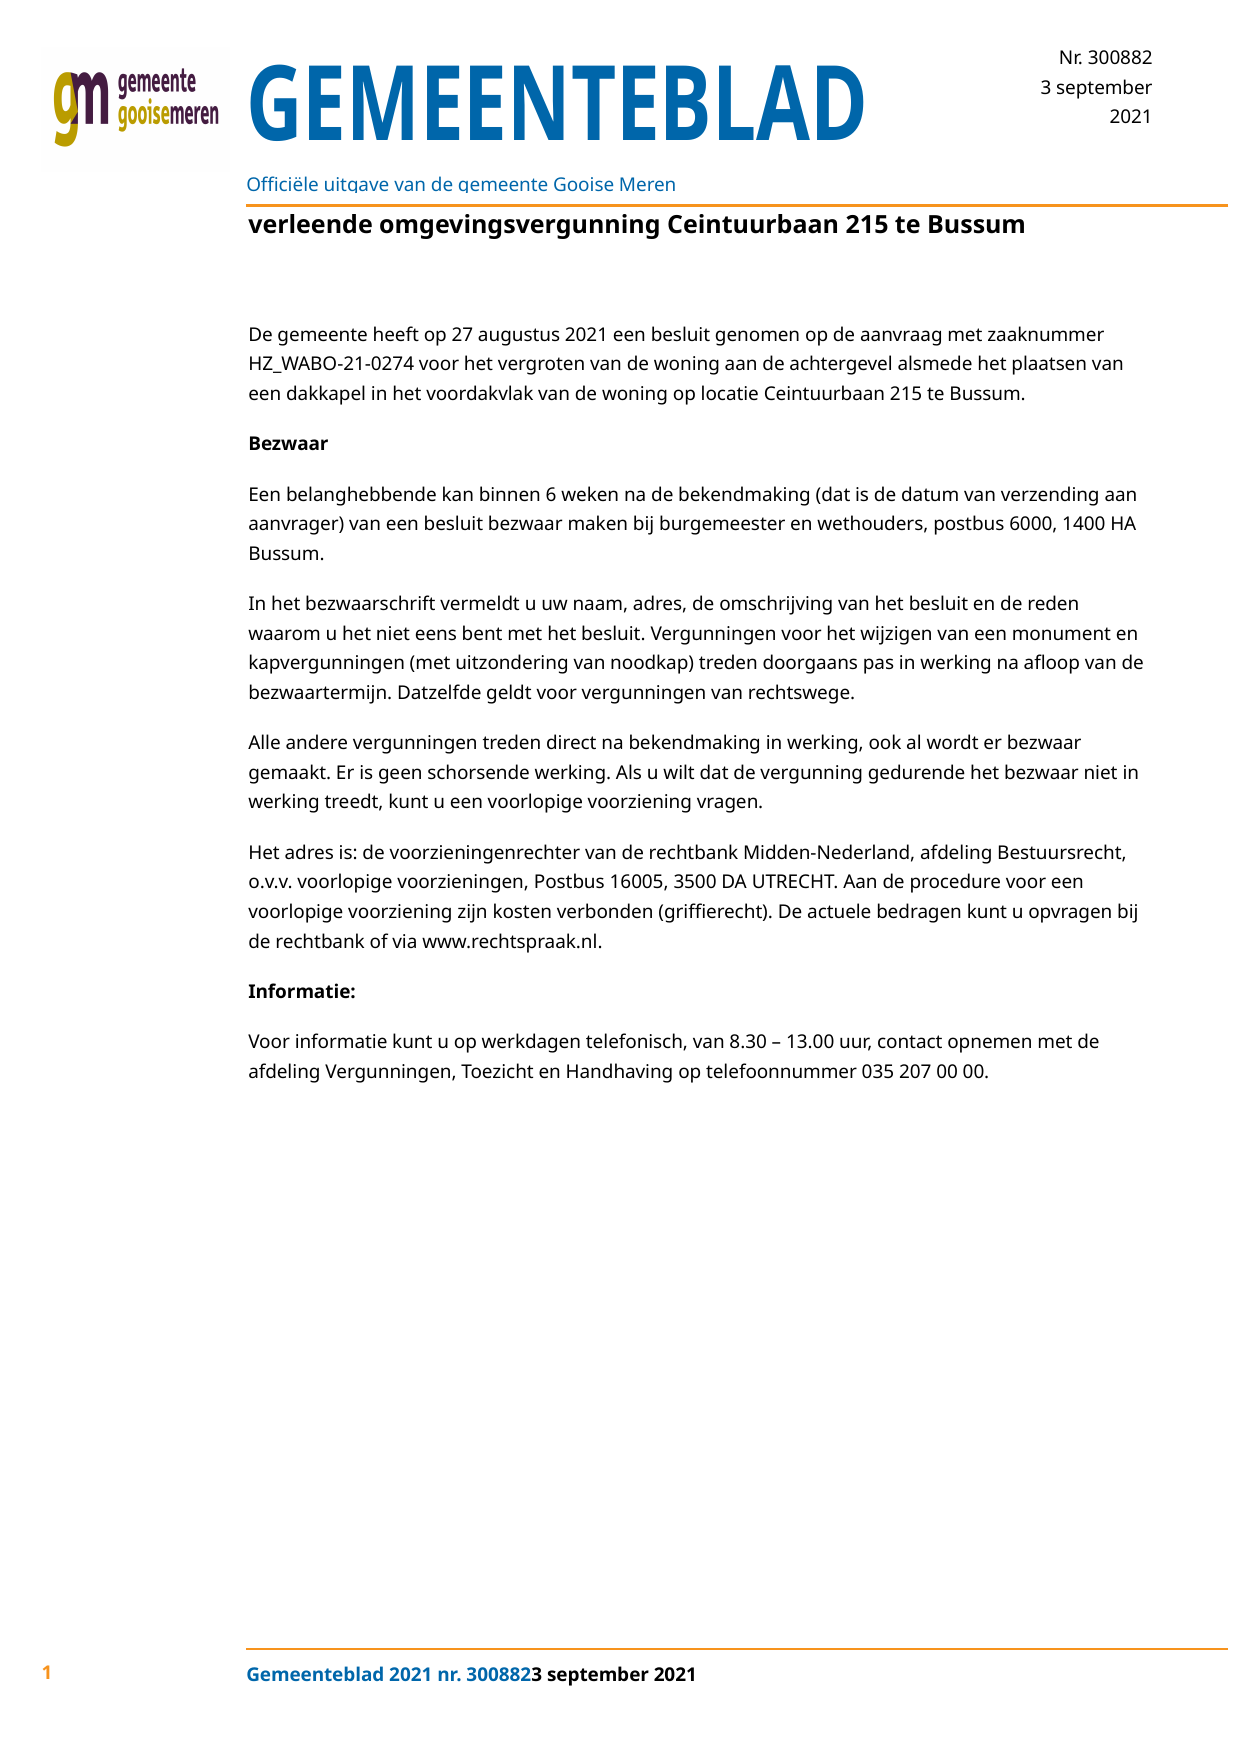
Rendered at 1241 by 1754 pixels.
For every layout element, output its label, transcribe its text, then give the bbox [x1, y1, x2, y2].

text Het adres is: de voorzieningenrechter van de rechtbank Midden-Nederland, afdeling Bestuursrecht, o.v.v. voorlopige voorzieningen, Postbus 16005, 3500 DA UTRECHT. Aan de procedure voor een voorlopige voorziening zijn kosten verbonden (griffierecht). De actuele bedragen kunt u opvragen bij de rechtbank of via www.rechtspraak.nl. [248, 839, 1152, 953]
text De gemeente heeft op 27 augustus 2021 een besluit genomen op de aanvraag met zaaknummer HZ_WABO-21-0274 voor het vergroten van de woning aan de achtergevel alsmede het plaatsen van een dakkapel in het voordakvlak van de woning op locatie Ceintuurbaan 215 te Bussum. [248, 321, 1152, 406]
text In het bezwaarschrift vermeldt u uw naam, adres, de omschrijving van het besluit en de reden waarom u het niet eens bent met het besluit. Vergunningen voor het wijzigen van een monument en kapvergunningen (met uitzondering van noodkap) treden doorgaans pas in werking na afloop van de bezwaartermijn. Datzelfde geldt voor vergunningen van rechtswege. [248, 590, 1152, 705]
text Een belanghebbende kan binnen 6 weken na de bekendmaking (dat is de datum van verzending aan aanvrager) van een besluit bezwaar maken bij burgemeester en wethouders, postbus 6000, 1400 HA Bussum. [248, 481, 1152, 566]
picture [41, 47, 231, 172]
text Voor informatie kunt u op werkdagen telefonisch, van 8.30 – 13.00 uur, contact opnemen met de afdeling Vergunningen, Toezicht en Handhaving op telefoonnummer 035 207 00 00. [248, 1029, 1152, 1084]
text verleende omgevingsvergunning Ceintuurbaan 215 te Bussum [248, 207, 1152, 241]
text Bezwaar [248, 430, 1152, 456]
text Alle andere vergunningen treden direct na bekendmaking in werking, ook al wordt er bezwaar gemaakt. Er is geen schorsende werking. Als u wilt dat de vergunning gedurende het bezwaar niet in werking treedt, kunt u een voorlopige voorziening vragen. [248, 729, 1152, 814]
text Informatie: [248, 978, 1152, 1004]
